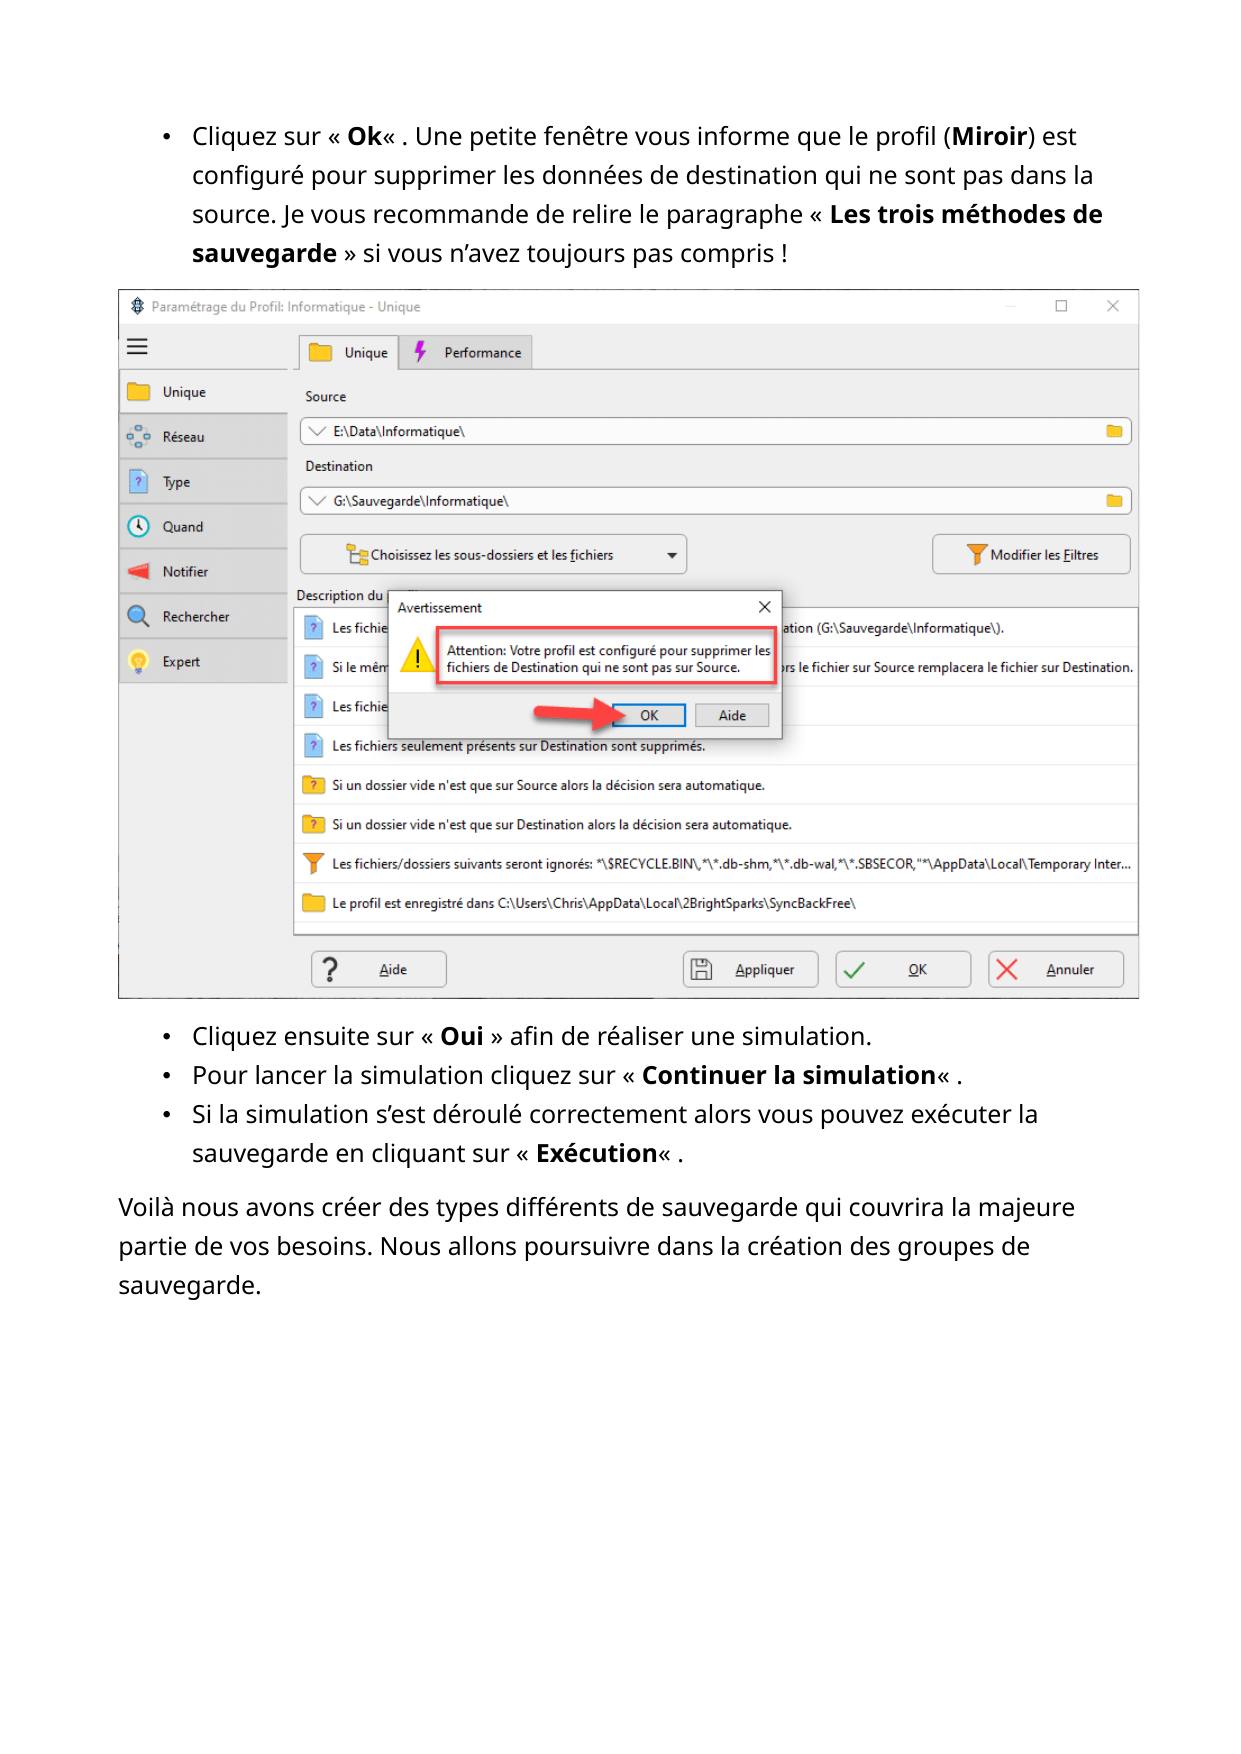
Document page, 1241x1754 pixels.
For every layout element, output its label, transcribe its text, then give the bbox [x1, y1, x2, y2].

list Pour lancer la simulation cliquez sur « Continuer la simulation« . [162, 1057, 1122, 1091]
picture [118, 289, 1140, 999]
text Voilà nous avons créer des types différents de sauvegarde qui couvrira la majeure partie de vos besoins. Nous allons poursuivre dans la création des groupes de sauvegarde. [118, 1189, 1122, 1302]
list Cliquez ensuite sur « Oui » afin de réaliser une simulation. [162, 1018, 1122, 1052]
list Cliquez sur « Ok« . Une petite fenêtre vous informe que le profil (Miroir) est configuré pour supprimer les données de destination qui ne sont pas dans la source. Je vous recommande de relire le paragraphe « Les trois méthodes de sauvegarde » si vous n’avez toujours pas compris ! [162, 118, 1122, 270]
list Si la simulation s’est déroulé correctement alors vous pouvez exécuter la sauvegarde en cliquant sur « Exécution« . [162, 1097, 1122, 1170]
